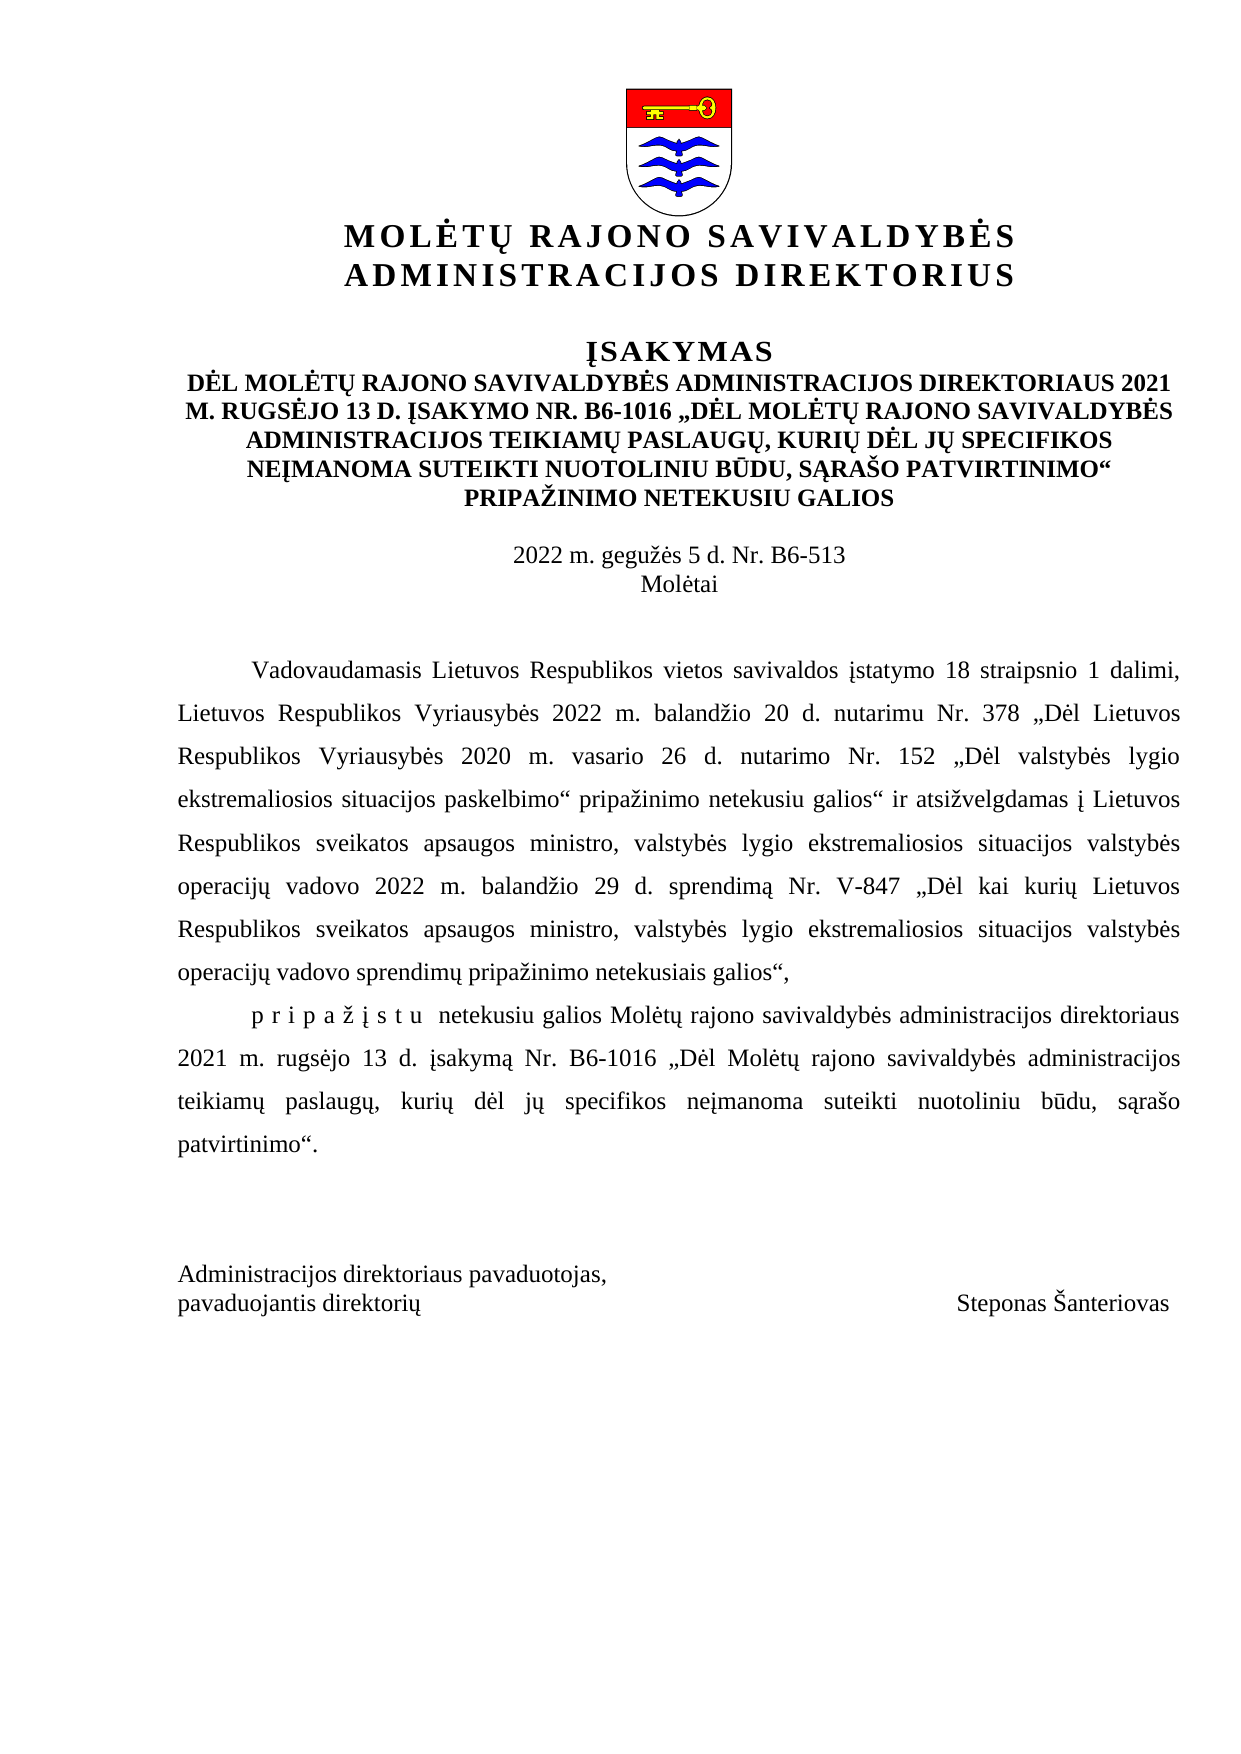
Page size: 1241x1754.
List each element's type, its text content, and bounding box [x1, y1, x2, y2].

text Administracijos direktoriaus pavaduotojas, [177, 1259, 1181, 1288]
text pavaduojantis direktorių Steponas Šanteriovas [177, 1288, 1181, 1316]
text Vadovaudamasis Lietuvos Respublikos vietos savivaldos įstatymo 18 straipsnio 1 dalimi, Lietuvos Respublikos Vyriausybės 2022 m. balandžio 20 d. nutarimu Nr. 378 „Dėl Lietuvos Respublikos Vyriausybės 2020 m. vasario 26 d. nutarimo Nr. 152 „Dėl valstybės lygio ekstremaliosios situacijos paskelbimo“ pripažinimo netekusiu galios“ ir atsižvelgdamas į Lietuvos Respublikos sveikatos apsaugos ministro, valstybės lygio ekstremaliosios situacijos valstybės operacijų vadovo 2022 m. balandžio 29 d. sprendimą Nr. V-847 „Dėl kai kurių Lietuvos Respublikos sveikatos apsaugos ministro, valstybės lygio ekstremaliosios situacijos valstybės operacijų vadovo sprendimų pripažinimo netekusiais galios“, [177, 655, 1181, 986]
text ĮSAKYMAS [177, 334, 1181, 368]
text DĖL MOLĖTŲ RAJONO SAVIVALDYBĖs administracijos direktoriaus 2021 m. rugsėjo 13 d. įsakymo Nr. B6-1016 „Dėl Molėtų rajono savivaldybės administracijos teikiamų paslaugų, kurių dėl jų specifikos neįmanoma suteikti nuotoliniu būdu, sąrašo patvirtinimo“ pripažinimo netekusiu galios [177, 368, 1181, 540]
text 2022 m. gegužės 5 d. Nr. B6-513 [177, 540, 1181, 569]
text Molėtai [177, 569, 1181, 598]
text p r i p a ž į s t u netekusiu galios Molėtų rajono savivaldybės administracijos direktoriaus 2021 m. rugsėjo 13 d. įsakymą Nr. B6-1016 „Dėl Molėtų rajono savivaldybės administracijos teikiamų paslaugų, kurių dėl jų specifikos neįmanoma suteikti nuotoliniu būdu, sąrašo patvirtinimo“. [177, 1000, 1181, 1158]
text MOLĖTŲ RAJONO SAVIVALDYBĖS ADMINISTRACIJOS DIREKTORIUS [177, 217, 1181, 293]
